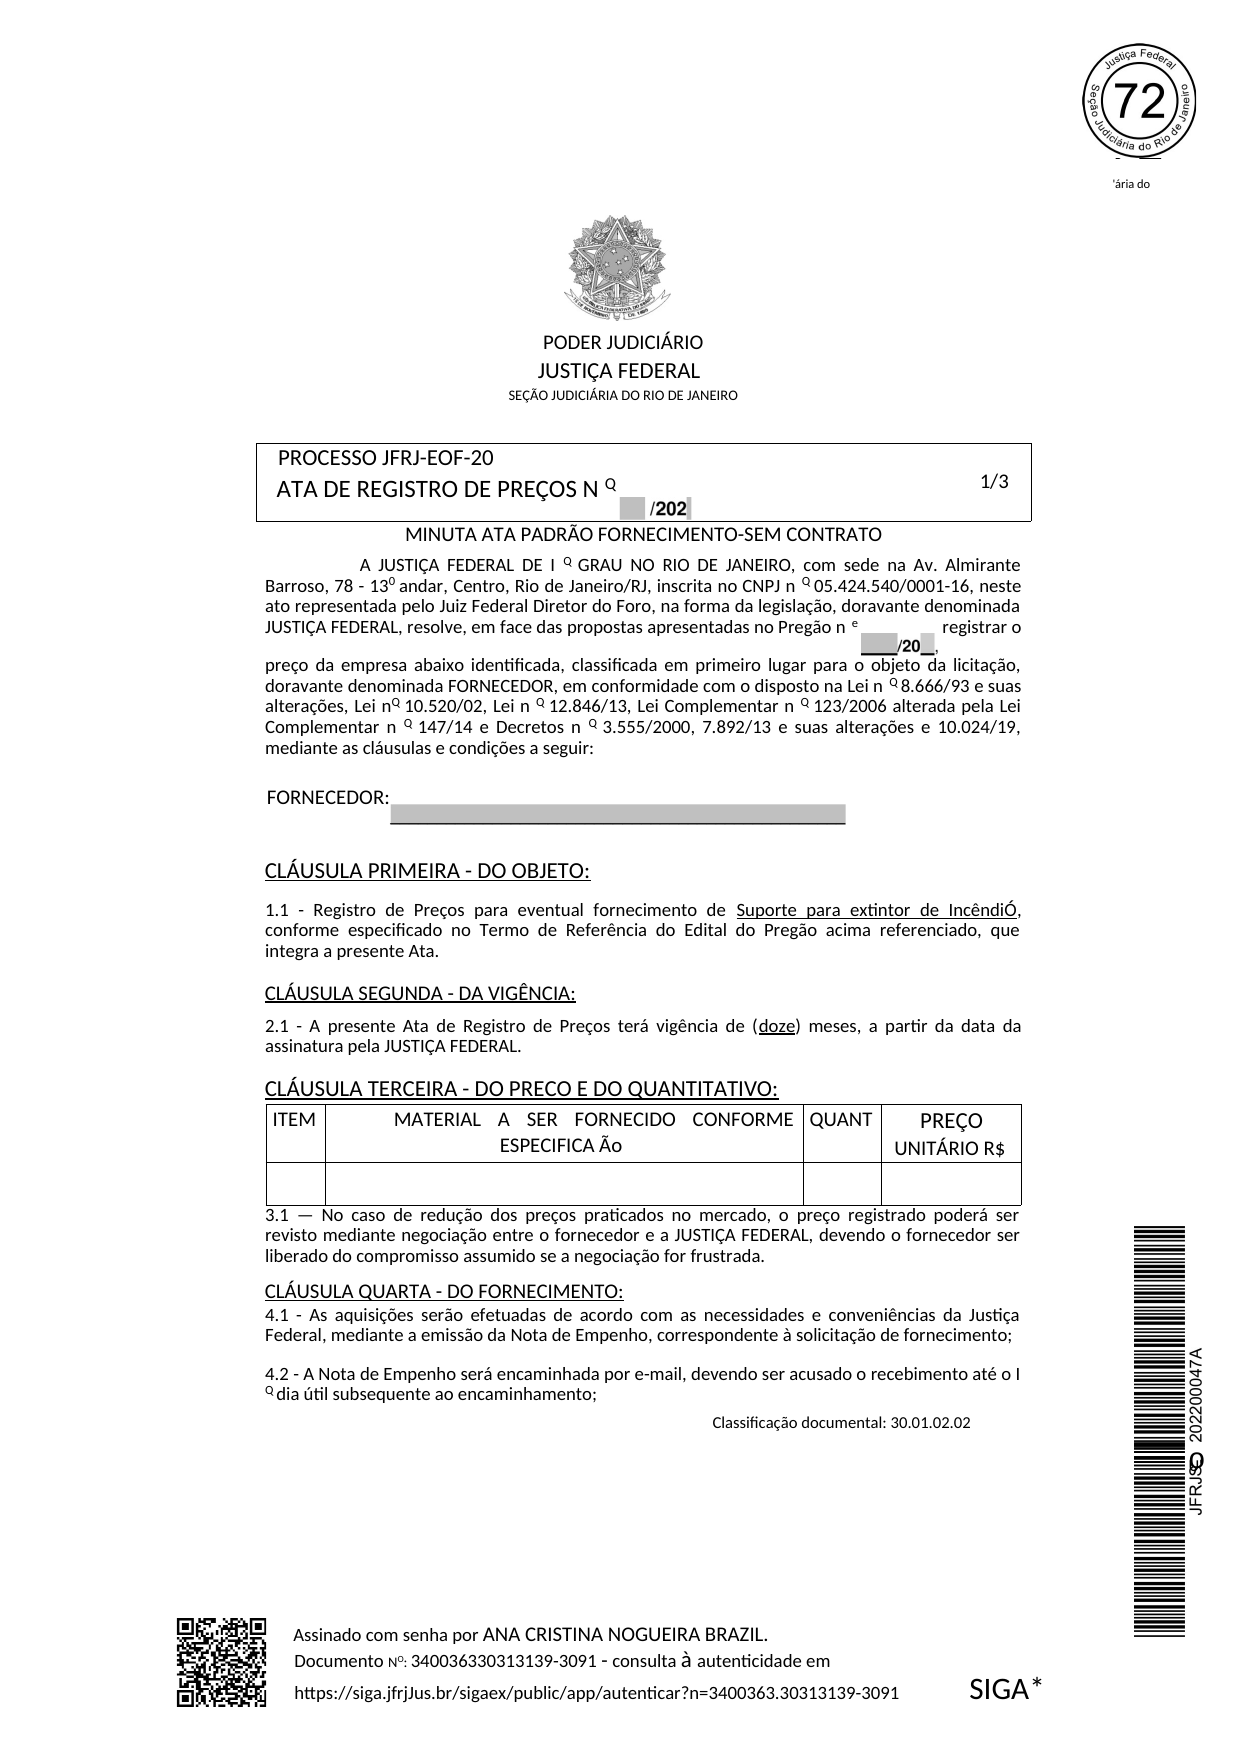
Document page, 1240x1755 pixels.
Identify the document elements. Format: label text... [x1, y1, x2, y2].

text CLÁUSULA PRIMEIRA - DO OBJETO: [264, 856, 1022, 884]
text 2.1 - A presente Ata de Registro de Preços terá vigência de (doze) meses, a partir da data da assinatura pela JUSTIÇA FEDERAL. [265, 1016, 1022, 1057]
text 3.1 — No caso de redução dos preços praticados no mercado, o preço registrado poderá ser revisto mediante negociação entre o fornecedor e a JUSTIÇA FEDERAL, devendo o fornecedor ser liberado do compromisso assumido se a negociação for frustrada. [265, 1205, 1022, 1267]
subtitle JUSTIÇA FEDERAL [266, 356, 972, 384]
text MINUTA ATA PADRÃO FORNECIMENTO-SEM CONTRATO [266, 522, 1022, 547]
table_header PREÇO UNITÁRIO R$ [882, 1105, 1021, 1162]
table_cell [267, 1163, 325, 1205]
text CLÁUSULA SEGUNDA - DA VIGÊNCIA: [264, 980, 1022, 1005]
text 4.1 - As aquisições serão efetuadas de acordo com as necessidades e conveniências da Justiça Federal, mediante a emissão da Nota de Empenho, correspondente à solicitação de fornecimento; [265, 1305, 1022, 1346]
table_header MATERIAL A SER FORNECIDO CONFORME ESPECIFICA Ão [326, 1105, 803, 1162]
table_header PROCESSO JFRJ-EOF-20 ATA DE REGISTRO DE PREÇOS N Q [257, 444, 922, 521]
text FORNECEDOR: [267, 784, 1022, 824]
text PODER JUDICIÁRIO [266, 329, 981, 354]
text A JUSTIÇA FEDERAL DE I Q GRAU NO RIO DE JANEIRO, com sede na Av. Almirante Barroso, 78 - 130 andar, Centro, Rio de Janeiro/RJ, inscrita no CNPJ n Q 05.424.540/0001-16, neste ato representada pelo Juiz Federal Diretor do Foro, na forma da legislação, doravante denominada JUSTIÇA FEDERAL, resolve, em face das propostas apresentadas no Pregão n e registrar o preço da empresa abaixo identificada, classificada em primeiro lugar para o objeto da licitação, doravante denominada FORNECEDOR, em conformidade com o disposto na Lei n Q 8.666/93 e suas alterações, Lei nQ 10.520/02, Lei n Q 12.846/13, Lei Complementar n Q 123/2006 alterada pela Lei Complementar n Q 147/14 e Decretos n Q 3.555/2000, 7.892/13 e suas alterações e 10.024/19, mediante as cláusulas e condições a seguir: [265, 555, 1022, 759]
text CLÁUSULA QUARTA - DO FORNECIMENTO: [264, 1278, 1022, 1304]
table_cell [804, 1163, 881, 1205]
table_header ITEM [267, 1105, 325, 1162]
table_header 1/3 [922, 444, 1031, 521]
table_cell [326, 1163, 803, 1205]
text 4.2 - A Nota de Empenho será encaminhada por e-mail, devendo ser acusado o recebimento até o I Q dia útil subsequente ao encaminhamento; [265, 1364, 1022, 1405]
table_header QUANT [804, 1105, 881, 1162]
subtitle SEÇÃO JUDICIÁRIA DO RIO DE JANEIRO [266, 386, 981, 404]
table_cell [882, 1163, 1021, 1205]
text 1.1 - Registro de Preços para eventual fornecimento de Suporte para extintor de IncêndiÓ, conforme especificado no Termo de Referência do Edital do Pregão acima referenciado, que integra a presente Ata. [265, 900, 1022, 962]
text CLÁUSULA TERCEIRA - DO PRECO E DO QUANTITATIVO: [264, 1074, 1022, 1102]
